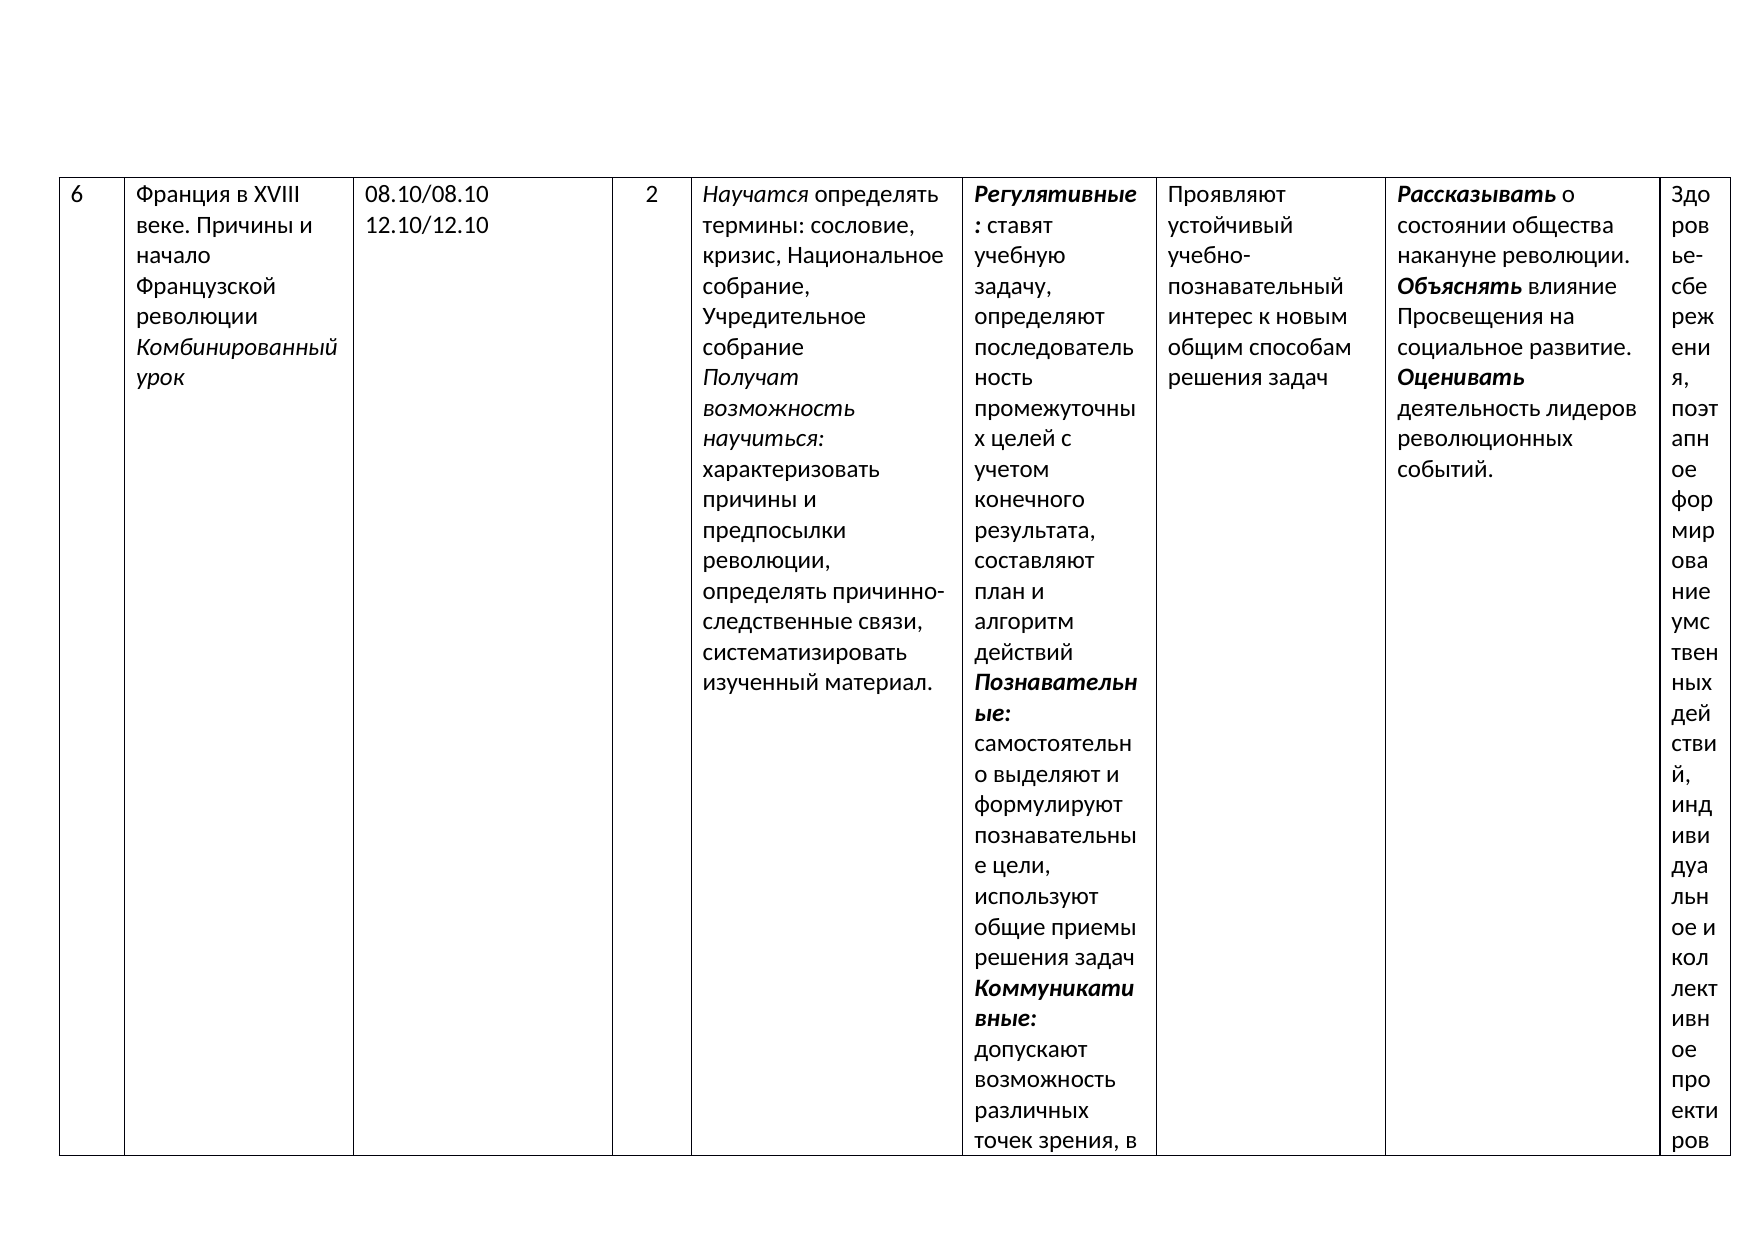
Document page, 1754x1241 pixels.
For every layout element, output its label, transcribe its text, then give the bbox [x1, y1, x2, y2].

table_cell Проявляют устойчивый учебно-познавательный интерес к новым общим способам решения задач [1157, 178, 1385, 1155]
table_cell 08.10/08.10 12.10/12.10 [354, 178, 612, 1155]
table_cell Рассказывать о состоянии общества накануне революции. Объяснять влияние Просвещения на социальное развитие. Оценивать деятельность лидеров революционных событий. [1386, 178, 1659, 1155]
table_cell Франция в XVIII веке. Причины и начало Французской революции Комбинированный урок [125, 178, 353, 1155]
table_cell Здоровье-сбережения, поэтапное формирование умственных действий, индивидуальное и коллективное проектиров [1661, 178, 1730, 1155]
table_cell 2 [613, 178, 691, 1155]
table_cell Регулятивные: ставят учебную задачу, определяют последовательность промежуточных целей с учетом конечного результата, составляют план и алгоритм действий Познавательные: самостоятельно выделяют и формулируют познавательные цели, используют общие приемы решения задач Коммуникативные: допускают возможность различных точек зрения, в [963, 178, 1156, 1155]
table_cell 6 [60, 178, 124, 1155]
table_cell Научатся определять термины: сословие, кризис, Национальное собрание, Учредительное собрание Получат возможность научиться: характеризовать причины и предпосылки революции, определять причинно-следственные связи, систематизировать изученный материал. [692, 178, 962, 1155]
